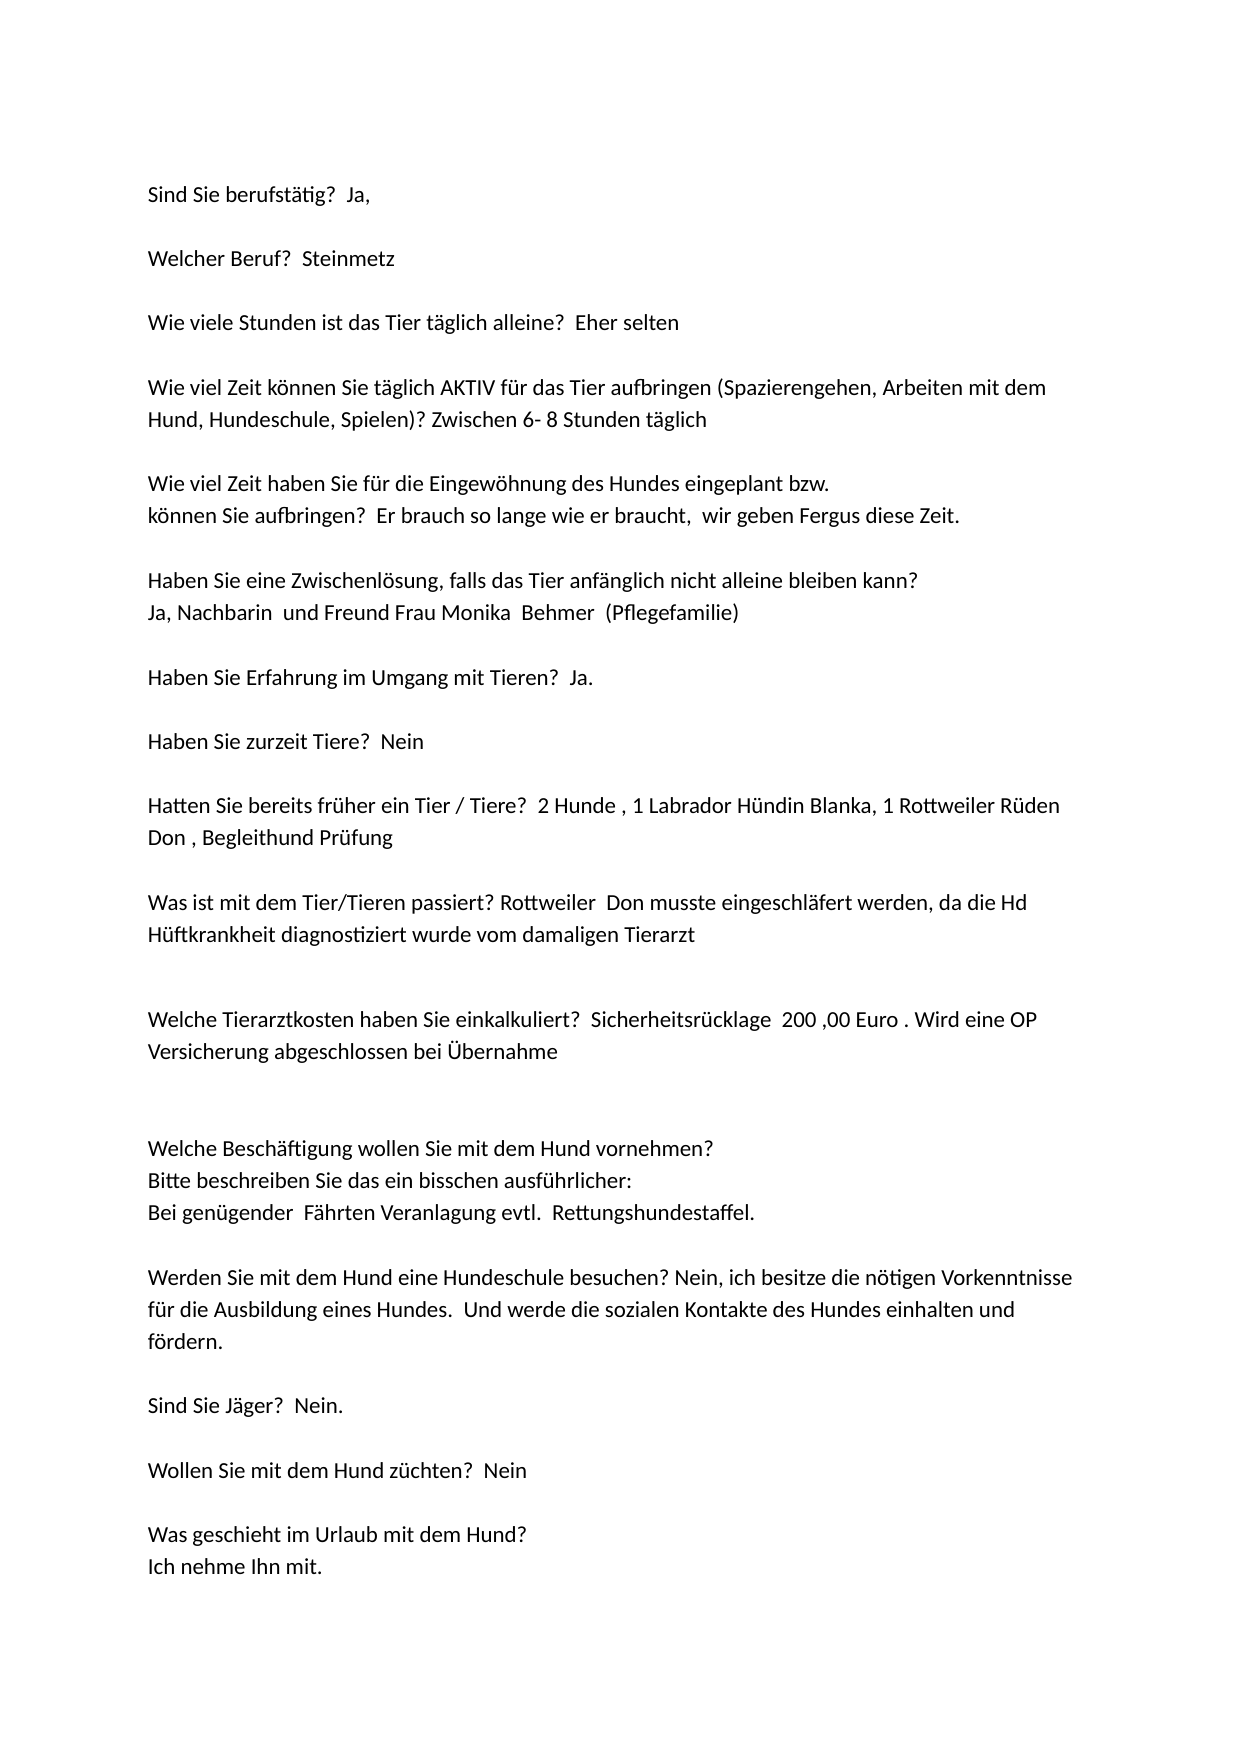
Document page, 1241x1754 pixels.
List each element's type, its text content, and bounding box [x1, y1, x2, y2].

text Sind Sie berufstätig? Ja, Welcher Beruf? Steinmetz Wie viele Stunden ist das Tier täglich alleine? Eher selten Wie viel Zeit können Sie täglich AKTIV für das Tier aufbringen (Spazierengehen, Arbeiten mit dem Hund, Hundeschule, Spielen)? Zwischen 6- 8 Stunden täglich Wie viel Zeit haben Sie für die Eingewöhnung des Hundes eingeplant bzw. können Sie aufbringen? Er brauch so lange wie er braucht, wir geben Fergus diese Zeit. Haben Sie eine Zwischenlösung, falls das Tier anfänglich nicht alleine bleiben kann? Ja, Nachbarin und Freund Frau Monika Behmer (Pflegefamilie) Haben Sie Erfahrung im Umgang mit Tieren? Ja. Haben Sie zurzeit Tiere? Nein Hatten Sie bereits früher ein Tier / Tiere? 2 Hunde , 1 Labrador Hündin Blanka, 1 Rottweiler Rüden Don , Begleithund Prüfung Was ist mit dem Tier/Tieren passiert? Rottweiler Don musste eingeschläfert werden, da die Hd Hüftkrankheit diagnostiziert wurde vom damaligen Tierarzt [148, 148, 1093, 980]
text Welche Tierarztkosten haben Sie einkalkuliert? Sicherheitsrücklage 200 ,00 Euro . Wird eine OP Versicherung abgeschlossen bei Übernahme Welche Beschäftigung wollen Sie mit dem Hund vornehmen? Bitte beschreiben Sie das ein bisschen ausführlicher: Bei genügender Fährten Veranlagung evtl. Rettungshundestaffel. Werden Sie mit dem Hund eine Hundeschule besuchen? Nein, ich besitze die nötigen Vorkenntnisse für die Ausbildung eines Hundes. Und werde die sozialen Kontakte des Hundes einhalten und fördern. Sind Sie Jäger? Nein. Wollen Sie mit dem Hund züchten? Nein Was geschieht im Urlaub mit dem Hund? Ich nehme Ihn mit. [148, 1005, 1093, 1581]
